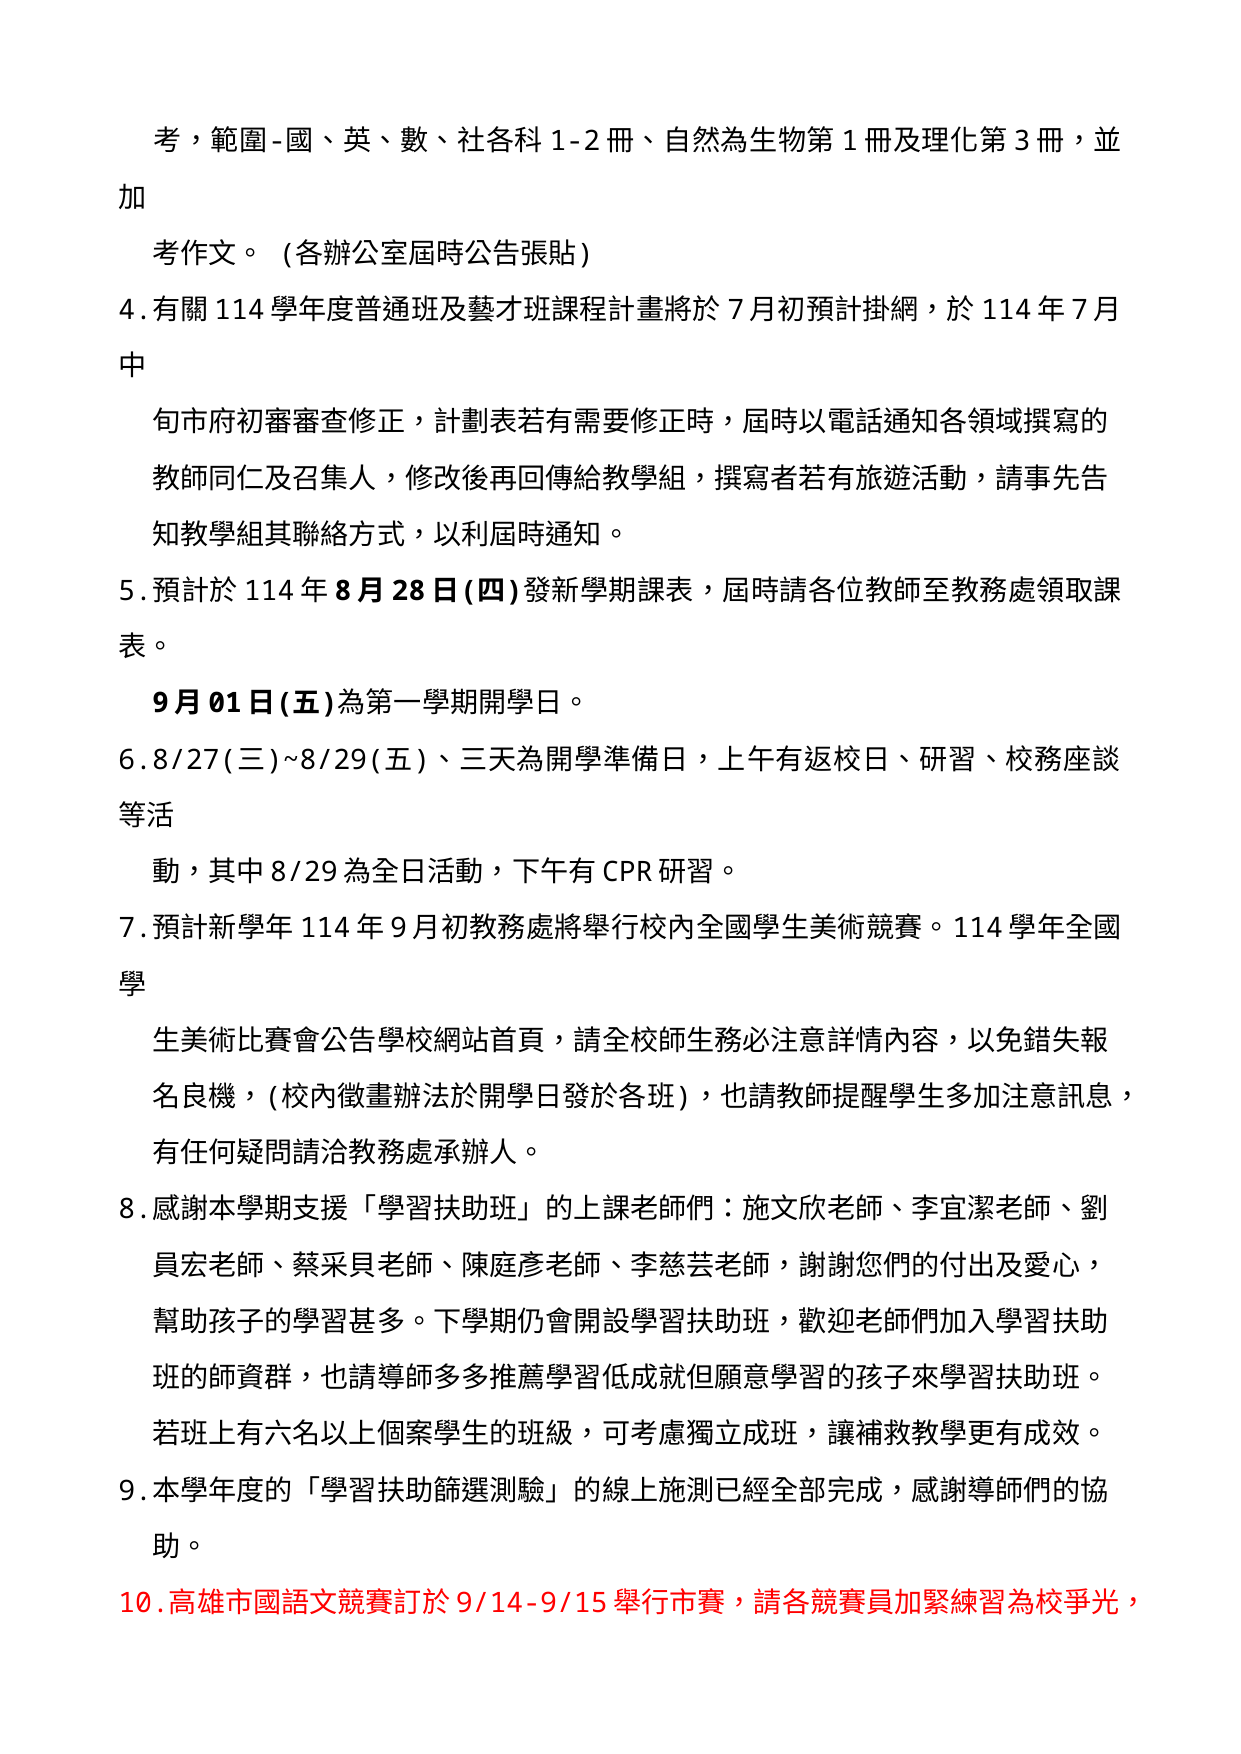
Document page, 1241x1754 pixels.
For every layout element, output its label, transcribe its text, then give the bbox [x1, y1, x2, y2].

text 幫助孩子的學習甚多。下學期仍會開設學習扶助班，歡迎老師們加入學習扶助 [118, 1299, 1122, 1340]
text 6.8/27(三)~8/29(五)、三天為開學準備日，上午有返校日、研習、校務座談等活 [118, 737, 1122, 833]
text 名良機，(校內徵畫辦法於開學日發於各班)，也請教師提醒學生多加注意訊息， [118, 1074, 1122, 1115]
text 9月01日(五)為第一學期開學日。 [118, 680, 1122, 721]
text 7.預計新學年114年9月初教務處將舉行校內全國學生美術競賽。114學年全國學 [118, 905, 1122, 1002]
text 若班上有六名以上個案學生的班級，可考慮獨立成班，讓補救教學更有成效。 [118, 1411, 1122, 1452]
text 10.高雄市國語文競賽訂於9/14-9/15舉行市賽，請各競賽員加緊練習為校爭光， [118, 1580, 1122, 1621]
text 5.預計於114年8月28日(四)發新學期課表，屆時請各位教師至教務處領取課表。 [118, 568, 1122, 665]
text 知教學組其聯絡方式，以利屆時通知。 [118, 512, 1122, 552]
text 班的師資群，也請導師多多推薦學習低成就但願意學習的孩子來學習扶助班。 [118, 1355, 1122, 1396]
text 旬市府初審審查修正，計劃表若有需要修正時，屆時以電話通知各領域撰寫的 [118, 399, 1122, 440]
text 9.本學年度的「學習扶助篩選測驗」的線上施測已經全部完成，感謝導師們的協 [118, 1468, 1122, 1508]
text 動，其中8/29為全日活動，下午有CPR研習。 [118, 849, 1122, 890]
text 考，範圍-國、英、數、社各科1-2冊、自然為生物第1冊及理化第3冊，並加 [118, 118, 1122, 215]
text 考作文。 (各辦公室屆時公告張貼) [118, 231, 1122, 271]
text 4.有關114學年度普通班及藝才班課程計畫將於7月初預計掛網，於114年7月中 [118, 287, 1122, 384]
text 有任何疑問請洽教務處承辦人。 [118, 1130, 1122, 1171]
text 教師同仁及召集人，修改後再回傳給教學組，撰寫者若有旅遊活動，請事先告 [118, 455, 1122, 496]
text 8.感謝本學期支援「學習扶助班」的上課老師們：施文欣老師、李宜潔老師、劉 [118, 1186, 1122, 1227]
text 助。 [118, 1524, 1122, 1565]
text 員宏老師、蔡采貝老師、陳庭彥老師、李慈芸老師，謝謝您們的付出及愛心， [118, 1243, 1122, 1283]
text 生美術比賽會公告學校網站首頁，請全校師生務必注意詳情內容，以免錯失報 [118, 1018, 1122, 1058]
